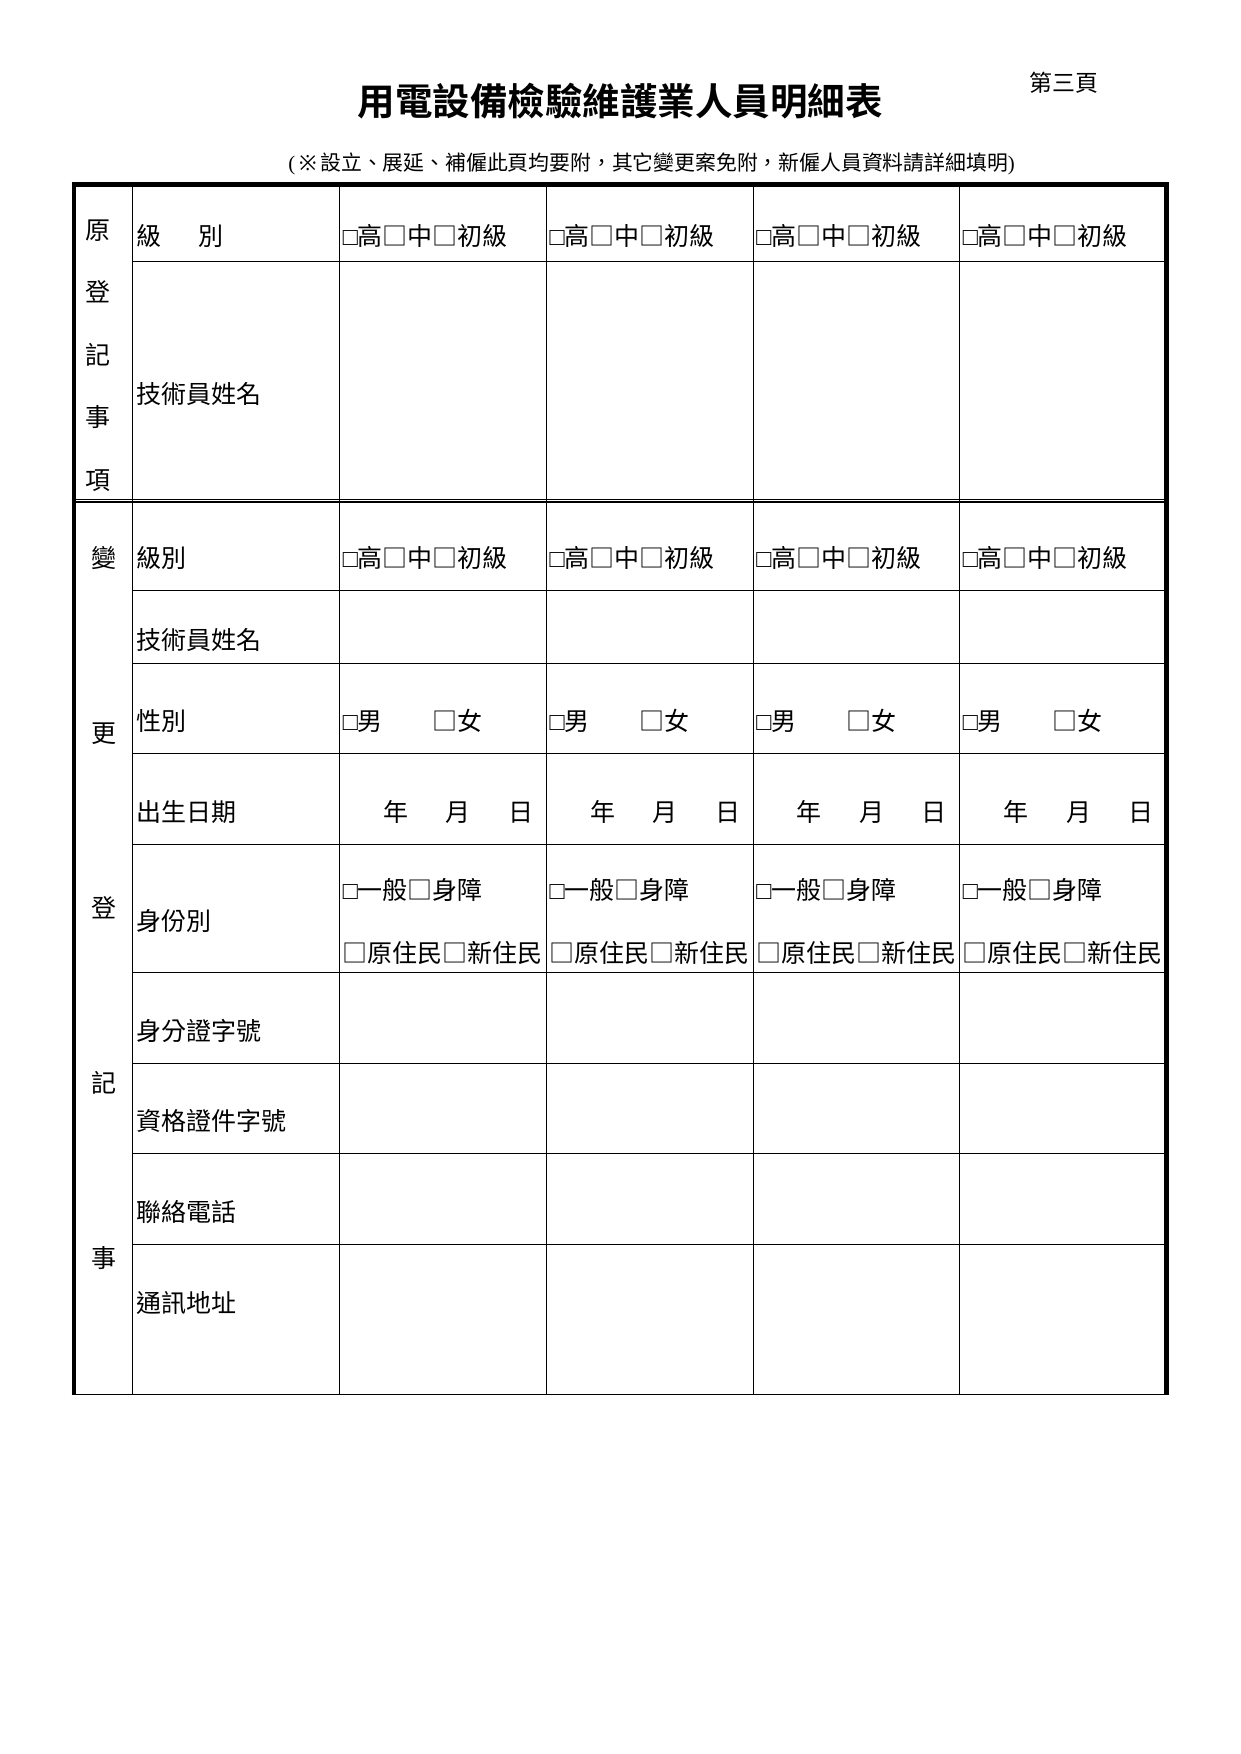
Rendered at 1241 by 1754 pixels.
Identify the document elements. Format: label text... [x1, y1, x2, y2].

text 第三頁 [1029, 65, 1139, 98]
table_cell [960, 1154, 1164, 1244]
table_cell □高□中□初級 [547, 503, 753, 590]
table_cell [754, 973, 959, 1063]
table_cell □高□中□初級 [960, 503, 1164, 590]
table_cell 出生日期 [133, 754, 339, 844]
text 用電設備檢驗維護業人員明細表 [59, 57, 1181, 119]
table_cell [960, 591, 1164, 663]
table_header 原 登記事 項 [76, 187, 132, 499]
table_cell [754, 262, 959, 499]
table_cell 聯絡電話 [133, 1154, 339, 1244]
table_cell [754, 1154, 959, 1244]
text (※設立、展延、補僱此頁均要附，其它變更案免附，新僱人員資料請詳細填明) [59, 119, 1181, 182]
table_cell □男 □女 [960, 664, 1164, 753]
table_cell □一般□身障 □原住民□新住民 [547, 845, 753, 972]
table_cell [960, 1064, 1164, 1153]
table_cell 資格證件字號 [133, 1064, 339, 1153]
table_cell [340, 591, 546, 663]
table_cell [340, 1064, 546, 1153]
table_cell □男 □女 [754, 664, 959, 753]
table_cell [340, 1154, 546, 1244]
table_header □高□中□初級 [547, 187, 753, 261]
table_cell [547, 1245, 753, 1394]
table_cell 技術員姓名 [133, 591, 339, 663]
table_cell □一般□身障 □原住民□新住民 [754, 845, 959, 972]
table_cell 通訊地址 [133, 1245, 339, 1394]
table_header □高□中□初級 [340, 187, 546, 261]
table_cell □男 □女 [340, 664, 546, 753]
table_cell 級別 [133, 503, 339, 590]
table_cell 年 月 日 [340, 754, 546, 844]
table_cell □男 □女 [547, 664, 753, 753]
table_cell [547, 1064, 753, 1153]
table_cell 年 月 日 [754, 754, 959, 844]
table_cell [960, 262, 1164, 499]
table_cell [754, 1245, 959, 1394]
table_cell [754, 1064, 959, 1153]
table_cell □高□中□初級 [340, 503, 546, 590]
table_cell 身分證字號 [133, 973, 339, 1063]
table_cell 年 月 日 [547, 754, 753, 844]
table_cell 年 月 日 [960, 754, 1164, 844]
table_cell [547, 591, 753, 663]
table_cell [340, 262, 546, 499]
table_cell □一般□身障 □原住民□新住民 [340, 845, 546, 972]
table_cell [960, 1245, 1164, 1394]
table_cell [340, 1245, 546, 1394]
table_cell □高□中□初級 [754, 503, 959, 590]
table_cell [340, 973, 546, 1063]
table_cell [547, 1154, 753, 1244]
table_cell □一般□身障 □原住民□新住民 [960, 845, 1164, 972]
table_cell [547, 973, 753, 1063]
table_cell [547, 262, 753, 499]
table_header 級 別 [133, 187, 339, 261]
table_cell 身份別 [133, 845, 339, 972]
table_cell 技術員姓名 [133, 262, 339, 499]
table_cell [960, 973, 1164, 1063]
table_header □高□中□初級 [960, 187, 1164, 261]
table_cell [754, 591, 959, 663]
table_header □高□中□初級 [754, 187, 959, 261]
table_cell 性別 [133, 664, 339, 753]
table_cell 變 更 登 記 事 [76, 503, 132, 1394]
